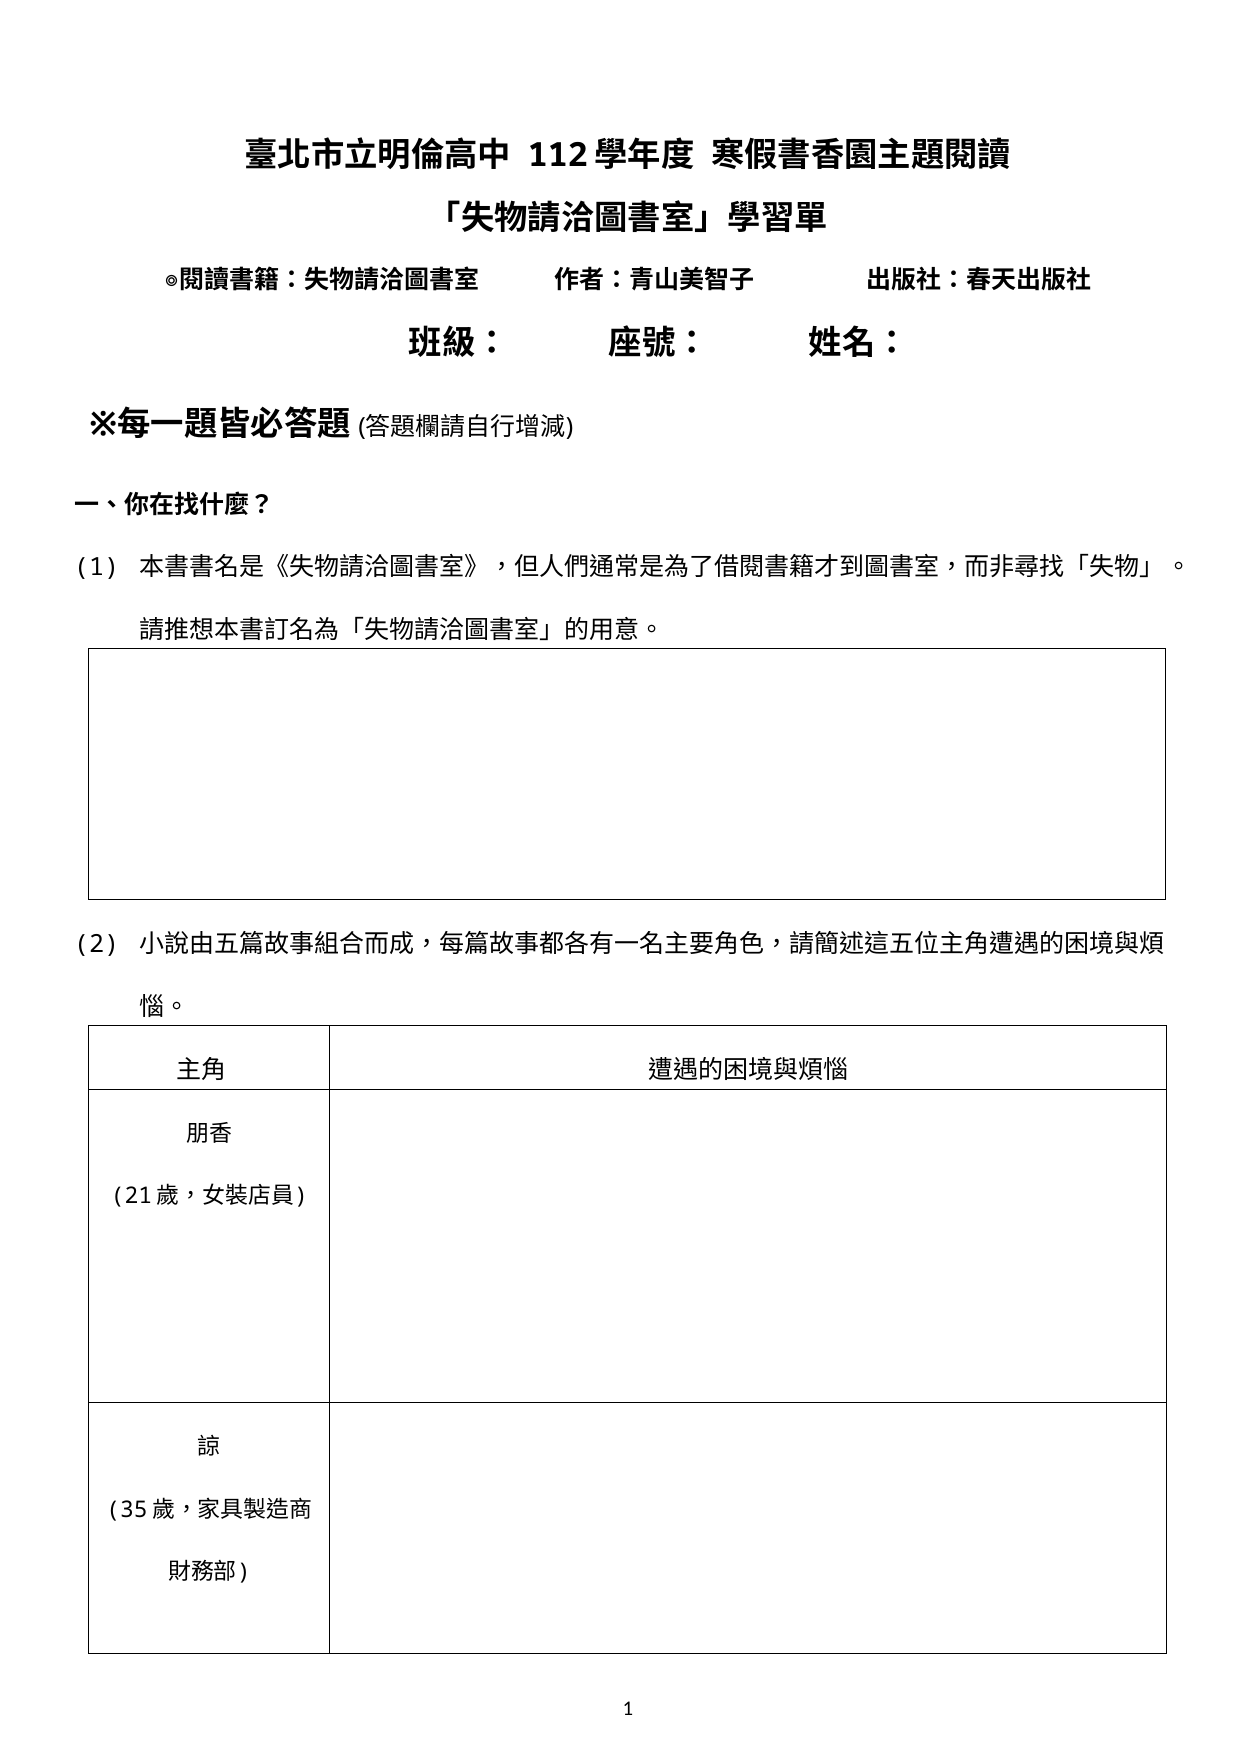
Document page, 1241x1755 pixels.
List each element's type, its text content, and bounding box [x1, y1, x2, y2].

table_header 遭遇的困境與煩惱 [330, 1026, 1166, 1089]
text ◎閱讀書籍：失物請洽圖書室 作者：青山美智子 出版社：春天出版社 [89, 236, 1167, 298]
table_cell 諒 (35歲，家具製造商財務部) [89, 1403, 329, 1653]
text 一、你在找什麼？ [74, 461, 1167, 523]
table_cell [330, 1090, 1166, 1402]
list 小說由五篇故事組合而成，每篇故事都各有一名主要角色，請簡述這五位主角遭遇的困境與煩惱。 [74, 900, 1167, 1025]
text 臺北市立明倫高中 112學年度 寒假書香園主題閱讀 [89, 111, 1167, 173]
table_header [89, 649, 1165, 899]
text 「失物請洽圖書室」學習單 [89, 173, 1167, 236]
text 班級： 座號： 姓名： [89, 298, 1167, 361]
table_header 主角 [89, 1026, 329, 1089]
list 本書書名是《失物請洽圖書室》，但人們通常是為了借閱書籍才到圖書室，而非尋找「失物」。請推想本書訂名為「失物請洽圖書室」的用意。 [74, 523, 1167, 648]
table_cell [330, 1403, 1166, 1653]
text ※每一題皆必答題 (答題欄請自行增減) [89, 379, 1167, 442]
table_cell 朋香 (21歲，女裝店員) [89, 1090, 329, 1402]
